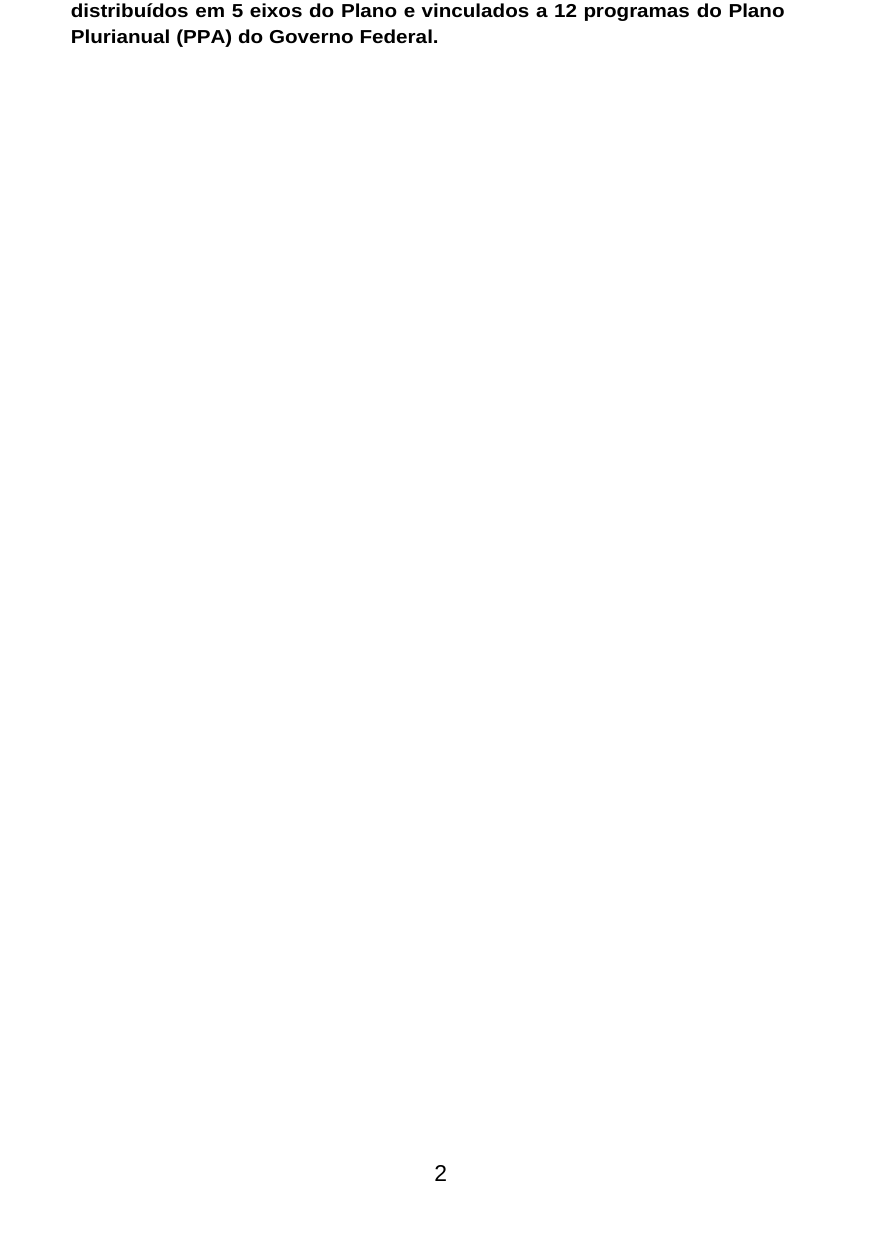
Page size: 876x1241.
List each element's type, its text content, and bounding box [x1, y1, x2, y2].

text distribuídos em 5 eixos do Plano e vinculados a 12 programas do Plano Plurianual (PPA) do Governo Federal. [71, 0, 784, 47]
